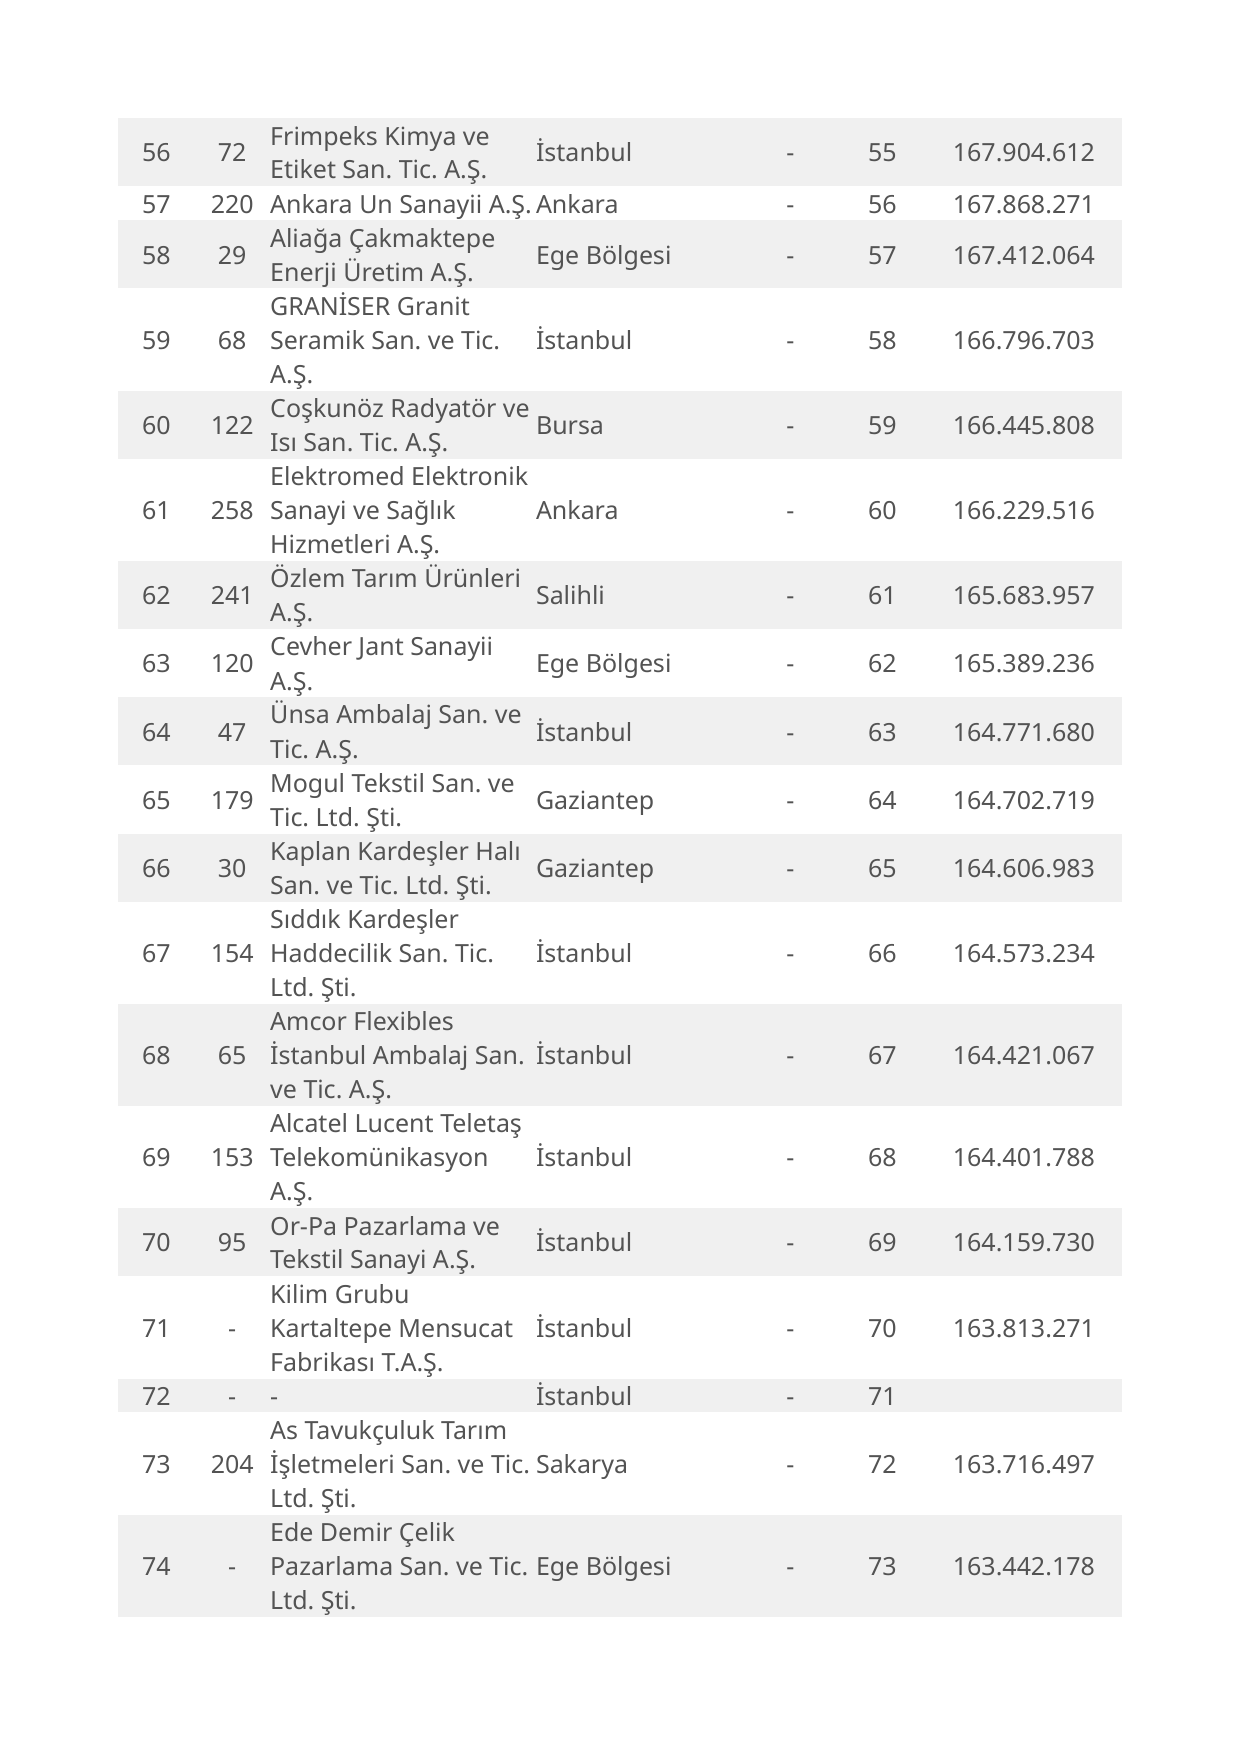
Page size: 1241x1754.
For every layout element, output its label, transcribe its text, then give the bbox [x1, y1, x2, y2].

table_cell 241 [194, 561, 270, 629]
table_cell 63 [839, 697, 925, 765]
table_cell 59 [118, 289, 194, 391]
table_cell 258 [194, 459, 270, 561]
table_cell Ankara Un Sanayii A.Ş. [270, 186, 536, 220]
table_cell 63 [118, 629, 194, 697]
table_cell Mogul Tekstil San. ve Tic. Ltd. Şti. [270, 765, 536, 833]
table_cell 122 [194, 391, 270, 459]
table_cell - [741, 289, 839, 391]
table_cell Frimpeks Kimya ve Etiket San. Tic. A.Ş. [270, 118, 536, 186]
table_cell İstanbul [536, 1276, 741, 1378]
table_cell Bursa [536, 391, 741, 459]
table_cell - [741, 629, 839, 697]
table_cell - [741, 1379, 839, 1412]
table_cell 65 [118, 765, 194, 833]
table_cell Or-Pa Pazarlama ve Tekstil Sanayi A.Ş. [270, 1208, 536, 1276]
table_cell İstanbul [536, 1208, 741, 1276]
table_cell 164.771.680 [925, 697, 1122, 765]
table_cell 164.606.983 [925, 834, 1122, 902]
table_cell - [741, 697, 839, 765]
table_cell Özlem Tarım Ürünleri A.Ş. [270, 561, 536, 629]
table_cell 163.716.497 [925, 1413, 1122, 1515]
table_cell Ankara [536, 186, 741, 220]
table_cell 61 [839, 561, 925, 629]
table_cell 47 [194, 697, 270, 765]
table_cell İstanbul [536, 1004, 741, 1106]
table_cell İstanbul [536, 1106, 741, 1208]
table_cell Salihli [536, 561, 741, 629]
table_cell 95 [194, 1208, 270, 1276]
table_cell 165.683.957 [925, 561, 1122, 629]
table_cell Elektromed Elektronik Sanayi ve Sağlık Hizmetleri A.Ş. [270, 459, 536, 561]
table_cell Alcatel Lucent Teletaş Telekomünikasyon A.Ş. [270, 1106, 536, 1208]
table_cell 164.401.788 [925, 1106, 1122, 1208]
table_cell 60 [839, 459, 925, 561]
table_cell 71 [118, 1276, 194, 1378]
table_cell 70 [118, 1208, 194, 1276]
table_cell 69 [839, 1208, 925, 1276]
table_cell - [741, 459, 839, 561]
table_cell - [194, 1379, 270, 1412]
table_cell - [741, 186, 839, 220]
table_cell Gaziantep [536, 765, 741, 833]
table_cell - [741, 220, 839, 288]
table_cell Ede Demir Çelik Pazarlama San. ve Tic. Ltd. Şti. [270, 1515, 536, 1617]
table_cell Coşkunöz Radyatör ve Isı San. Tic. A.Ş. [270, 391, 536, 459]
table_cell 66 [839, 902, 925, 1004]
table_cell 68 [839, 1106, 925, 1208]
table_cell 153 [194, 1106, 270, 1208]
table_cell 62 [839, 629, 925, 697]
table_cell 57 [118, 186, 194, 220]
table_cell 120 [194, 629, 270, 697]
table_cell 164.702.719 [925, 765, 1122, 833]
table_cell [925, 1379, 1122, 1412]
table_cell 56 [118, 118, 194, 186]
table_cell 65 [839, 834, 925, 902]
table_cell 72 [118, 1379, 194, 1412]
table_cell Ege Bölgesi [536, 1515, 741, 1617]
table_cell - [741, 1106, 839, 1208]
table_cell - [741, 118, 839, 186]
table_cell 167.904.612 [925, 118, 1122, 186]
table_cell 59 [839, 391, 925, 459]
table_cell 166.796.703 [925, 289, 1122, 391]
table_cell 72 [194, 118, 270, 186]
table_cell Ege Bölgesi [536, 220, 741, 288]
table_cell 67 [839, 1004, 925, 1106]
table_cell - [741, 1004, 839, 1106]
table_cell 58 [839, 289, 925, 391]
table_cell - [194, 1276, 270, 1378]
table_cell 164.573.234 [925, 902, 1122, 1004]
table_cell 164.421.067 [925, 1004, 1122, 1106]
table_cell 163.813.271 [925, 1276, 1122, 1378]
table_cell İstanbul [536, 289, 741, 391]
table_cell 154 [194, 902, 270, 1004]
table_cell - [741, 1208, 839, 1276]
table_cell - [741, 1276, 839, 1378]
table_cell Sıddık Kardeşler Haddecilik San. Tic. Ltd. Şti. [270, 902, 536, 1004]
table_cell 71 [839, 1379, 925, 1412]
table_cell 64 [118, 697, 194, 765]
table_cell 60 [118, 391, 194, 459]
table_cell 67 [118, 902, 194, 1004]
table_cell 166.445.808 [925, 391, 1122, 459]
table_cell 58 [118, 220, 194, 288]
table_cell 29 [194, 220, 270, 288]
table_cell Aliağa Çakmaktepe Enerji Üretim A.Ş. [270, 220, 536, 288]
table_cell Amcor Flexibles İstanbul Ambalaj San. ve Tic. A.Ş. [270, 1004, 536, 1106]
table_cell Ünsa Ambalaj San. ve Tic. A.Ş. [270, 697, 536, 765]
table_cell - [741, 1515, 839, 1617]
table_cell - [741, 834, 839, 902]
table_cell 179 [194, 765, 270, 833]
table_cell 68 [194, 289, 270, 391]
table_cell İstanbul [536, 697, 741, 765]
table_cell 220 [194, 186, 270, 220]
table_cell 55 [839, 118, 925, 186]
table_cell 204 [194, 1413, 270, 1515]
table_cell 167.412.064 [925, 220, 1122, 288]
table_cell - [741, 765, 839, 833]
table_cell 62 [118, 561, 194, 629]
table_cell İstanbul [536, 902, 741, 1004]
table_cell 163.442.178 [925, 1515, 1122, 1617]
table_cell 74 [118, 1515, 194, 1617]
table_cell 70 [839, 1276, 925, 1378]
table_cell - [741, 391, 839, 459]
table_cell 73 [118, 1413, 194, 1515]
table_cell Ankara [536, 459, 741, 561]
table_cell Gaziantep [536, 834, 741, 902]
table_cell 164.159.730 [925, 1208, 1122, 1276]
table_cell - [194, 1515, 270, 1617]
table_cell 72 [839, 1413, 925, 1515]
table_cell - [741, 902, 839, 1004]
table_cell GRANİSER Granit Seramik San. ve Tic. A.Ş. [270, 289, 536, 391]
table_cell - [741, 561, 839, 629]
table_cell 64 [839, 765, 925, 833]
table_cell 65 [194, 1004, 270, 1106]
table_cell Kilim Grubu Kartaltepe Mensucat Fabrikası T.A.Ş. [270, 1276, 536, 1378]
table_cell İstanbul [536, 1379, 741, 1412]
table_cell 167.868.271 [925, 186, 1122, 220]
table_cell 61 [118, 459, 194, 561]
table_cell Kaplan Kardeşler Halı San. ve Tic. Ltd. Şti. [270, 834, 536, 902]
table_cell 166.229.516 [925, 459, 1122, 561]
table_cell Sakarya [536, 1413, 741, 1515]
table_cell 68 [118, 1004, 194, 1106]
table_cell Ege Bölgesi [536, 629, 741, 697]
table_cell 73 [839, 1515, 925, 1617]
table_cell 165.389.236 [925, 629, 1122, 697]
table_cell 56 [839, 186, 925, 220]
table_cell 57 [839, 220, 925, 288]
table_cell As Tavukçuluk Tarım İşletmeleri San. ve Tic. Ltd. Şti. [270, 1413, 536, 1515]
table_cell - [270, 1379, 536, 1412]
table_cell 30 [194, 834, 270, 902]
table_cell - [741, 1413, 839, 1515]
table_cell 66 [118, 834, 194, 902]
table_cell 69 [118, 1106, 194, 1208]
table_cell İstanbul [536, 118, 741, 186]
table_cell Cevher Jant Sanayii A.Ş. [270, 629, 536, 697]
